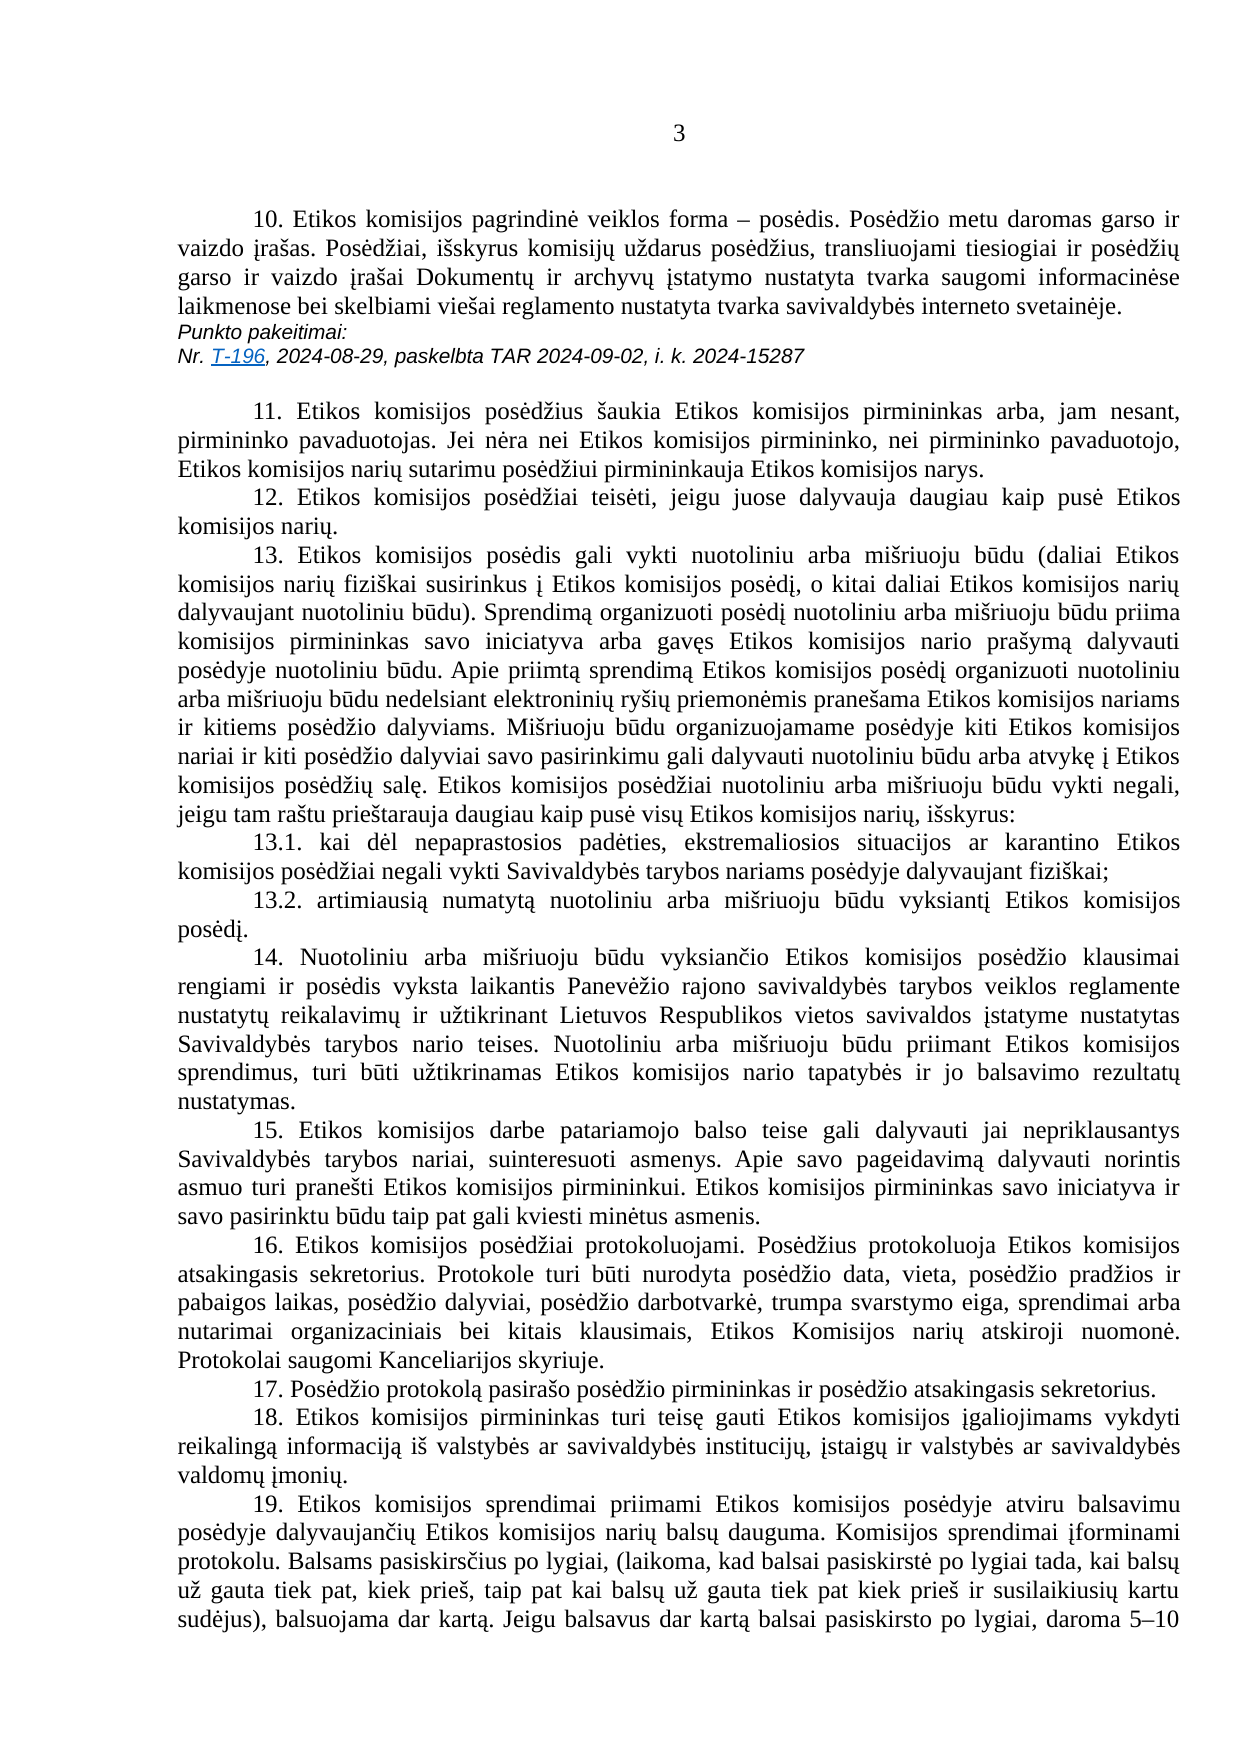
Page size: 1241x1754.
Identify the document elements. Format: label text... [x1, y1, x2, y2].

text 18. Etikos komisijos pirmininkas turi teisę gauti Etikos komisijos įgaliojimams vykdyti reikalingą informaciją iš valstybės ar savivaldybės institucijų, įstaigų ir valstybės ar savivaldybės valdomų įmonių. [177, 1402, 1181, 1489]
text 14. Nuotoliniu arba mišriuoju būdu vyksiančio Etikos komisijos posėdžio klausimai rengiami ir posėdis vyksta laikantis Panevėžio rajono savivaldybės tarybos veiklos reglamente nustatytų reikalavimų ir užtikrinant Lietuvos Respublikos vietos savivaldos įstatyme nustatytas Savivaldybės tarybos nario teises. Nuotoliniu arba mišriuoju būdu priimant Etikos komisijos sprendimus, turi būti užtikrinamas Etikos komisijos nario tapatybės ir jo balsavimo rezultatų nustatymas. [177, 942, 1181, 1115]
text 11. Etikos komisijos posėdžius šaukia Etikos komisijos pirmininkas arba, jam nesant, pirmininko pavaduotojas. Jei nėra nei Etikos komisijos pirmininko, nei pirmininko pavaduotojo, Etikos komisijos narių sutarimu posėdžiui pirmininkauja Etikos komisijos narys. [177, 396, 1181, 482]
text 13.2. artimiausią numatytą nuotoliniu arba mišriuoju būdu vyksiantį Etikos komisijos posėdį. [177, 885, 1181, 942]
text 19. Etikos komisijos sprendimai priimami Etikos komisijos posėdyje atviru balsavimu posėdyje dalyvaujančių Etikos komisijos narių balsų dauguma. Komisijos sprendimai įforminami protokolu. Balsams pasiskirsčius po lygiai, (laikoma, kad balsai pasiskirstė po lygiai tada, kai balsų už gauta tiek pat, kiek prieš, taip pat kai balsų už gauta tiek pat kiek prieš ir susilaikiusių kartu sudėjus), balsuojama dar kartą. Jeigu balsavus dar kartą balsai pasiskirsto po lygiai, daroma 5–10 [177, 1489, 1181, 1632]
text Punkto pakeitimai: [177, 319, 1181, 343]
text 16. Etikos komisijos posėdžiai protokoluojami. Posėdžius protokoluoja Etikos komisijos atsakingasis sekretorius. Protokole turi būti nurodyta posėdžio data, vieta, posėdžio pradžios ir pabaigos laikas, posėdžio dalyviai, posėdžio darbotvarkė, trumpa svarstymo eiga, sprendimai arba nutarimai organizaciniais bei kitais klausimais, Etikos Komisijos narių atskiroji nuomonė. Protokolai saugomi Kanceliarijos skyriuje. [177, 1230, 1181, 1374]
text Nr. T-196, 2024-08-29, paskelbta TAR 2024-09-02, i. k. 2024-15287 [177, 343, 1181, 367]
text 17. Posėdžio protokolą pasirašo posėdžio pirmininkas ir posėdžio atsakingasis sekretorius. [177, 1374, 1181, 1402]
text 12. Etikos komisijos posėdžiai teisėti, jeigu juose dalyvauja daugiau kaip pusė Etikos komisijos narių. [177, 482, 1181, 540]
text 15. Etikos komisijos darbe patariamojo balso teise gali dalyvauti jai nepriklausantys Savivaldybės tarybos nariai, suinteresuoti asmenys. Apie savo pageidavimą dalyvauti norintis asmuo turi pranešti Etikos komisijos pirmininkui. Etikos komisijos pirmininkas savo iniciatyva ir savo pasirinktu būdu taip pat gali kviesti minėtus asmenis. [177, 1115, 1181, 1230]
text 13.1. kai dėl nepaprastosios padėties, ekstremaliosios situacijos ar karantino Etikos komisijos posėdžiai negali vykti Savivaldybės tarybos nariams posėdyje dalyvaujant fiziškai; [177, 827, 1181, 885]
text 13. Etikos komisijos posėdis gali vykti nuotoliniu arba mišriuoju būdu (daliai Etikos komisijos narių fiziškai susirinkus į Etikos komisijos posėdį, o kitai daliai Etikos komisijos narių dalyvaujant nuotoliniu būdu). Sprendimą organizuoti posėdį nuotoliniu arba mišriuoju būdu priima komisijos pirmininkas savo iniciatyva arba gavęs Etikos komisijos nario prašymą dalyvauti posėdyje nuotoliniu būdu. Apie priimtą sprendimą Etikos komisijos posėdį organizuoti nuotoliniu arba mišriuoju būdu nedelsiant elektroninių ryšių priemonėmis pranešama Etikos komisijos nariams ir kitiems posėdžio dalyviams. Mišriuoju būdu organizuojamame posėdyje kiti Etikos komisijos nariai ir kiti posėdžio dalyviai savo pasirinkimu gali dalyvauti nuotoliniu būdu arba atvykę į Etikos komisijos posėdžių salę. Etikos komisijos posėdžiai nuotoliniu arba mišriuoju būdu vykti negali, jeigu tam raštu prieštarauja daugiau kaip pusė visų Etikos komisijos narių, išskyrus: [177, 540, 1181, 827]
text 10. Etikos komisijos pagrindinė veiklos forma – posėdis. Posėdžio metu daromas garso ir vaizdo įrašas. Posėdžiai, išskyrus komisijų uždarus posėdžius, transliuojami tiesiogiai ir posėdžių garso ir vaizdo įrašai Dokumentų ir archyvų įstatymo nustatyta tvarka saugomi informacinėse laikmenose bei skelbiami viešai reglamento nustatyta tvarka savivaldybės interneto svetainėje. [177, 204, 1181, 319]
